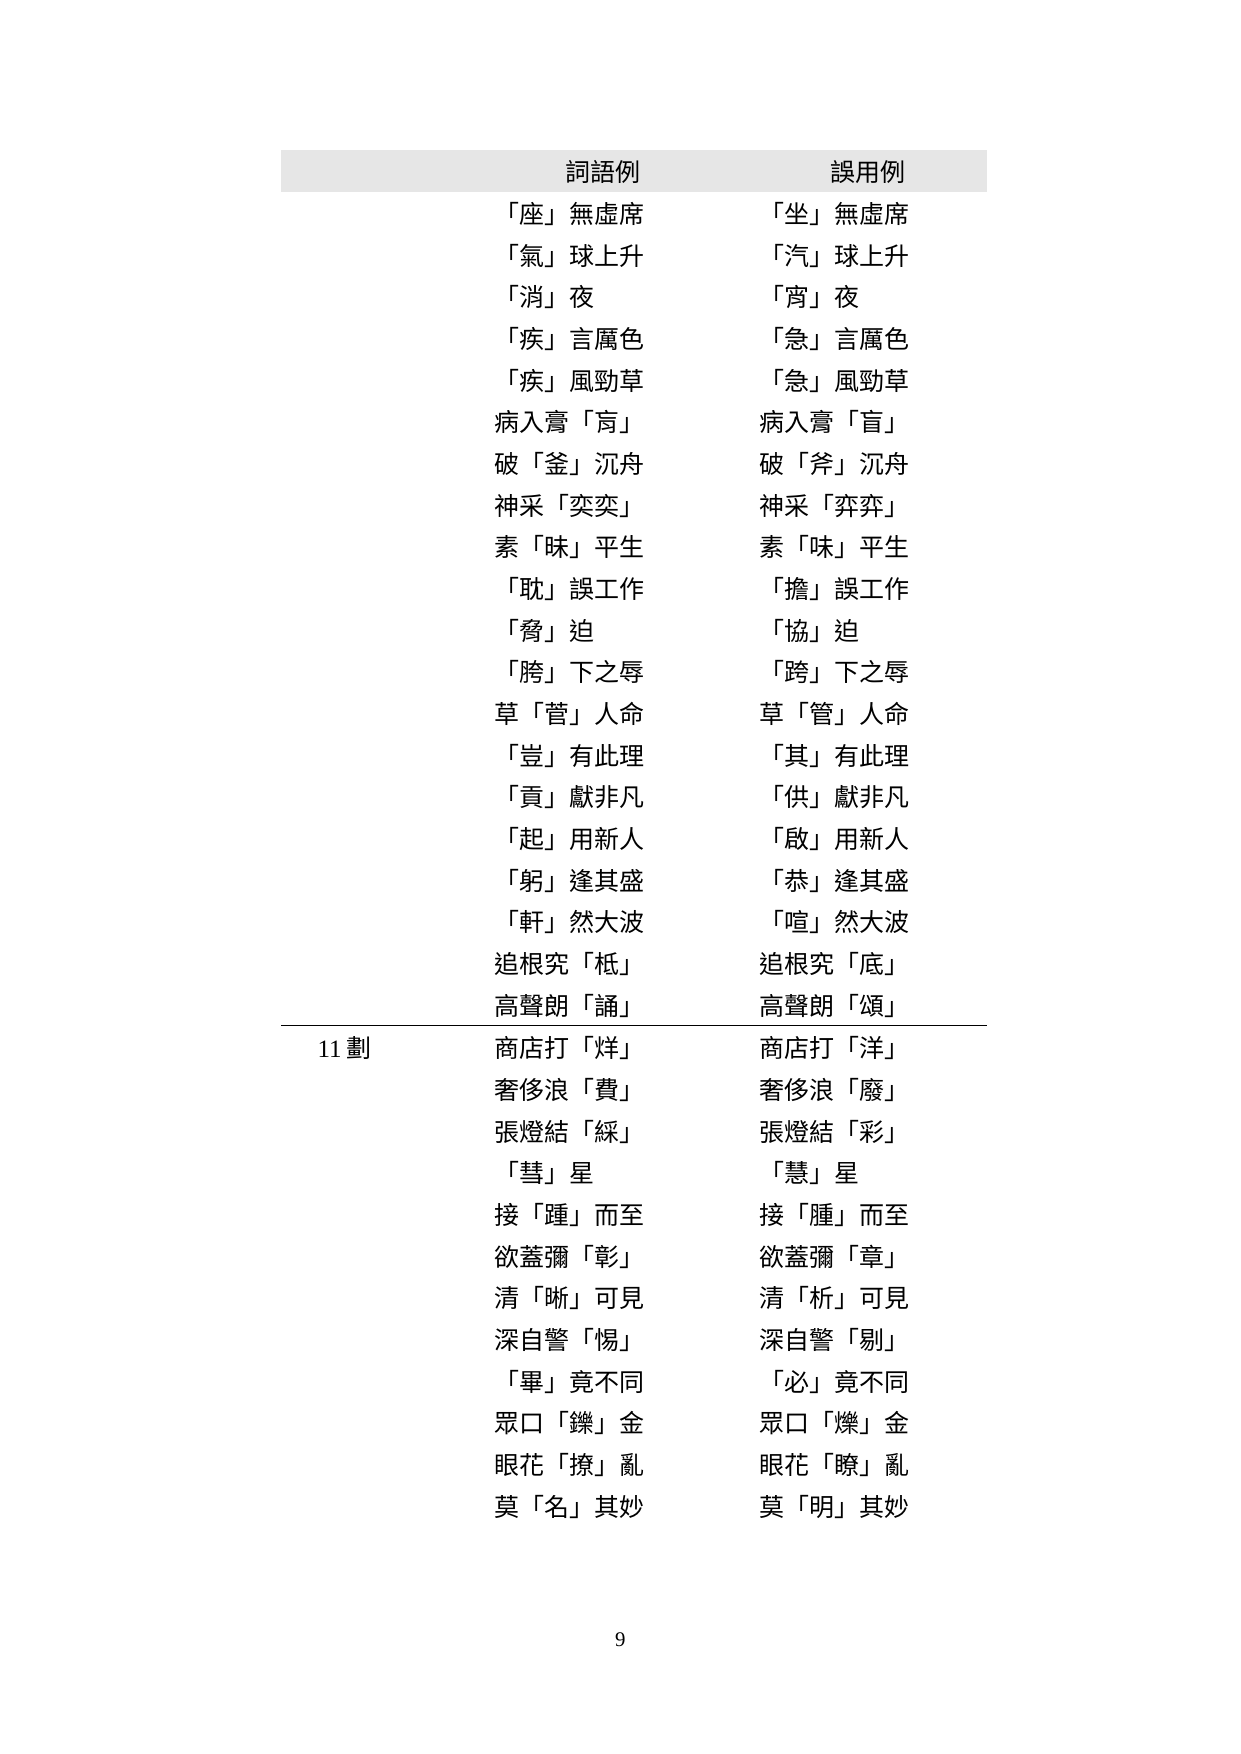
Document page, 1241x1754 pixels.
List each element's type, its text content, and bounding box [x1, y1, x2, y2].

table_cell 「躬」逢其盛 [458, 858, 723, 900]
table_cell 接「腫」而至 [723, 1193, 987, 1234]
table_cell [281, 900, 458, 942]
table_cell 素「昧」平生 [458, 525, 723, 567]
table_cell [281, 1484, 458, 1526]
table_cell [281, 1359, 458, 1401]
table_cell 「恭」逢其盛 [723, 858, 987, 900]
table_cell 破「釜」沉舟 [458, 442, 723, 483]
table_cell 欲蓋彌「章」 [723, 1234, 987, 1276]
table_cell [281, 983, 458, 1025]
table_cell [281, 692, 458, 733]
table_cell 「其」有此理 [723, 733, 987, 775]
table_cell 「跨」下之辱 [723, 650, 987, 692]
table_cell [281, 1401, 458, 1443]
table_cell 高聲朗「頌」 [723, 983, 987, 1025]
table_cell 眼花「瞭」亂 [723, 1443, 987, 1484]
table_cell [281, 650, 458, 692]
table_cell [281, 1068, 458, 1109]
table_cell 神采「弈弈」 [723, 483, 987, 525]
table_cell 高聲朗「誦」 [458, 983, 723, 1025]
table_cell 「座」無虛席 [458, 192, 723, 233]
table_cell 商店打「烊」 [458, 1026, 723, 1068]
table_header 詞語例 [458, 150, 723, 192]
table_cell 欲蓋彌「彰」 [458, 1234, 723, 1276]
table_cell 「宵」夜 [723, 275, 987, 317]
table_cell 「畢」竟不同 [458, 1359, 723, 1401]
table_cell 奢侈浪「廢」 [723, 1068, 987, 1109]
table_cell 深自警「剔」 [723, 1318, 987, 1359]
table_cell [281, 942, 458, 983]
table_cell 病入膏「肓」 [458, 400, 723, 442]
table_cell 眾口「爍」金 [723, 1401, 987, 1443]
table_cell 眾口「鑠」金 [458, 1401, 723, 1443]
table_cell [281, 817, 458, 858]
table_cell 眼花「撩」亂 [458, 1443, 723, 1484]
table_cell 「胯」下之辱 [458, 650, 723, 692]
table_cell [281, 775, 458, 817]
table_cell [281, 1276, 458, 1318]
table_cell [281, 442, 458, 483]
table_cell 張燈結「綵」 [458, 1109, 723, 1151]
table_cell [281, 192, 458, 233]
table_cell 接「踵」而至 [458, 1193, 723, 1234]
table_cell 追根究「底」 [723, 942, 987, 983]
table_cell 素「味」平生 [723, 525, 987, 567]
table_cell 莫「名」其妙 [458, 1484, 723, 1526]
table_cell 追根究「柢」 [458, 942, 723, 983]
table_cell 「起」用新人 [458, 817, 723, 858]
table_cell 張燈結「彩」 [723, 1109, 987, 1151]
table_cell [281, 317, 458, 358]
table_cell 「喧」然大波 [723, 900, 987, 942]
table_cell 深自警「惕」 [458, 1318, 723, 1359]
table_cell 奢侈浪「費」 [458, 1068, 723, 1109]
table_cell [281, 1443, 458, 1484]
table_cell [281, 525, 458, 567]
table_cell 「坐」無虛席 [723, 192, 987, 233]
table_cell 草「管」人命 [723, 692, 987, 733]
table_cell 破「斧」沉舟 [723, 442, 987, 483]
table_cell [281, 483, 458, 525]
table_cell 「急」言厲色 [723, 317, 987, 358]
table_cell [281, 400, 458, 442]
table_cell [281, 233, 458, 275]
table_cell 清「晰」可見 [458, 1276, 723, 1318]
table_cell 「豈」有此理 [458, 733, 723, 775]
table_cell [281, 358, 458, 400]
table_cell 草「菅」人命 [458, 692, 723, 733]
table_cell 「疾」風勁草 [458, 358, 723, 400]
table_cell 「急」風勁草 [723, 358, 987, 400]
table_cell 「必」竟不同 [723, 1359, 987, 1401]
table_cell 「協」迫 [723, 608, 987, 650]
table_cell [281, 733, 458, 775]
table_cell [281, 1193, 458, 1234]
table_cell 「慧」星 [723, 1151, 987, 1193]
table_cell 「供」獻非凡 [723, 775, 987, 817]
table_cell 神采「奕奕」 [458, 483, 723, 525]
table_cell [281, 275, 458, 317]
table_cell [281, 1318, 458, 1359]
table_cell 「啟」用新人 [723, 817, 987, 858]
table_cell [281, 567, 458, 608]
table_cell 「軒」然大波 [458, 900, 723, 942]
table_cell 「貢」獻非凡 [458, 775, 723, 817]
table_cell 「消」夜 [458, 275, 723, 317]
table_cell [281, 1109, 458, 1151]
table_cell 商店打「洋」 [723, 1026, 987, 1068]
table_cell 清「析」可見 [723, 1276, 987, 1318]
table_cell 「耽」誤工作 [458, 567, 723, 608]
table_header 誤用例 [723, 150, 987, 192]
table_cell 「脅」迫 [458, 608, 723, 650]
table_cell 「汽」球上升 [723, 233, 987, 275]
table_cell 「擔」誤工作 [723, 567, 987, 608]
table_cell [281, 1234, 458, 1276]
table_cell [281, 608, 458, 650]
table_cell 病入膏「盲」 [723, 400, 987, 442]
table_header [281, 150, 458, 192]
table_cell [281, 1151, 458, 1193]
table_cell 「氣」球上升 [458, 233, 723, 275]
table_cell 「彗」星 [458, 1151, 723, 1193]
table_cell 11劃 [281, 1026, 458, 1068]
table_cell 「疾」言厲色 [458, 317, 723, 358]
table_cell 莫「明」其妙 [723, 1484, 987, 1526]
table_cell [281, 858, 458, 900]
